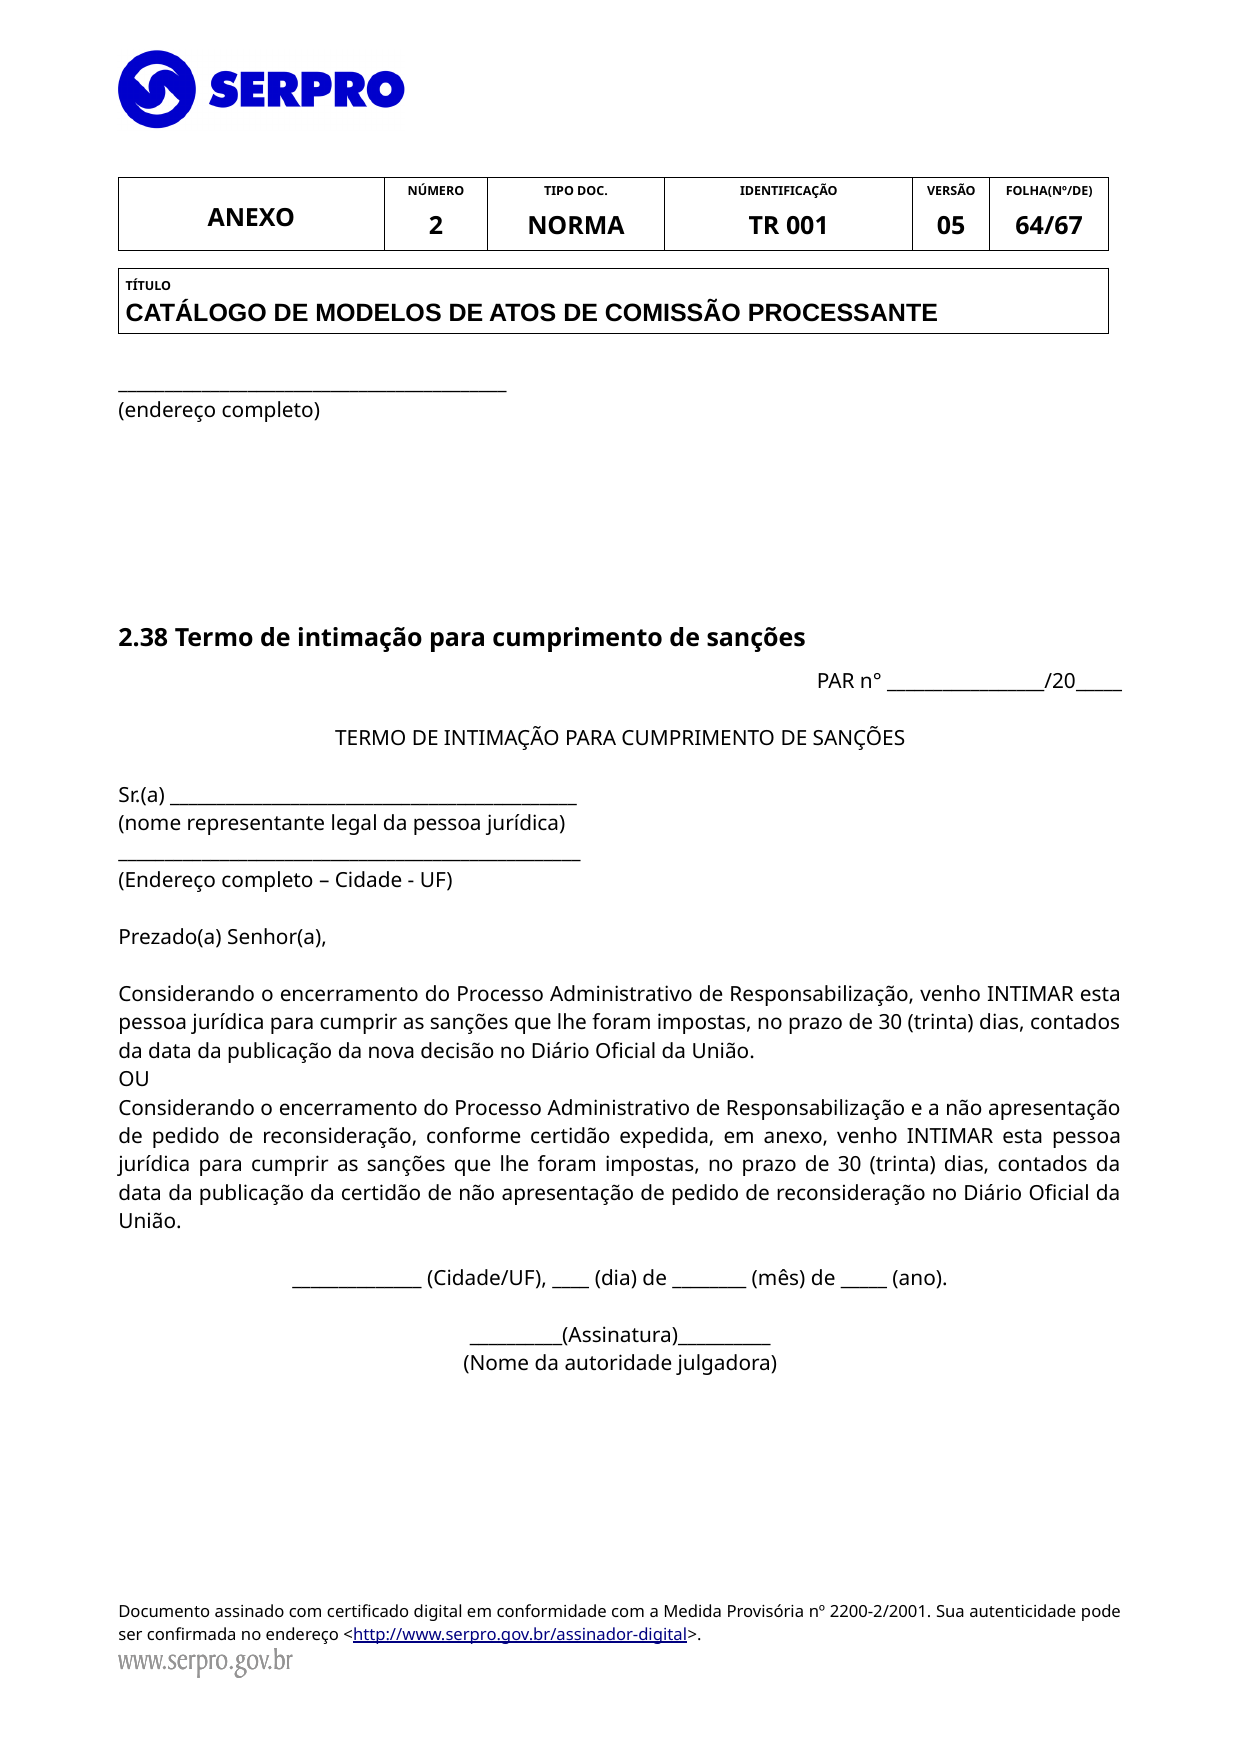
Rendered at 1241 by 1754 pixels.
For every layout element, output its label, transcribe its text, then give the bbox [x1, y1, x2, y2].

text (endereço completo) [118, 395, 1122, 424]
text TERMO DE INTIMAÇÃO PARA CUMPRIMENTO DE SANÇÕES [118, 723, 1122, 751]
text OU [118, 1064, 1122, 1093]
subtitle 2.38 Termo de intimação para cumprimento de sanções [118, 619, 1122, 653]
text (Nome da autoridade julgadora) [118, 1348, 1122, 1377]
text Prezado(a) Senhor(a), [118, 922, 1122, 950]
text __________________________________________ [118, 367, 1122, 395]
text (Endereço completo – Cidade - UF) [118, 865, 1122, 893]
text __________________________________________________ [118, 837, 1122, 865]
text Considerando o encerramento do Processo Administrativo de Responsabilização, venho INTIMAR esta pessoa jurídica para cumprir as sanções que lhe foram impostas, no prazo de 30 (trinta) dias, contados da data da publicação da nova decisão no Diário Oficial da União. [118, 979, 1122, 1064]
text ______________ (Cidade/UF), ____ (dia) de ________ (mês) de _____ (ano). [118, 1263, 1122, 1292]
text (nome representante legal da pessoa jurídica) [118, 808, 1122, 837]
text __________(Assinatura)__________ [118, 1320, 1122, 1348]
text PAR n° _________________/20_____ [118, 666, 1122, 694]
text Considerando o encerramento do Processo Administrativo de Responsabilização e a não apresentação de pedido de reconsideração, conforme certidão expedida, em anexo, venho INTIMAR esta pessoa jurídica para cumprir as sanções que lhe foram impostas, no prazo de 30 (trinta) dias, contados da data da publicação da certidão de não apresentação de pedido de reconsideração no Diário Oficial da União. [118, 1093, 1122, 1235]
text Sr.(a) ____________________________________________ [118, 780, 1122, 808]
